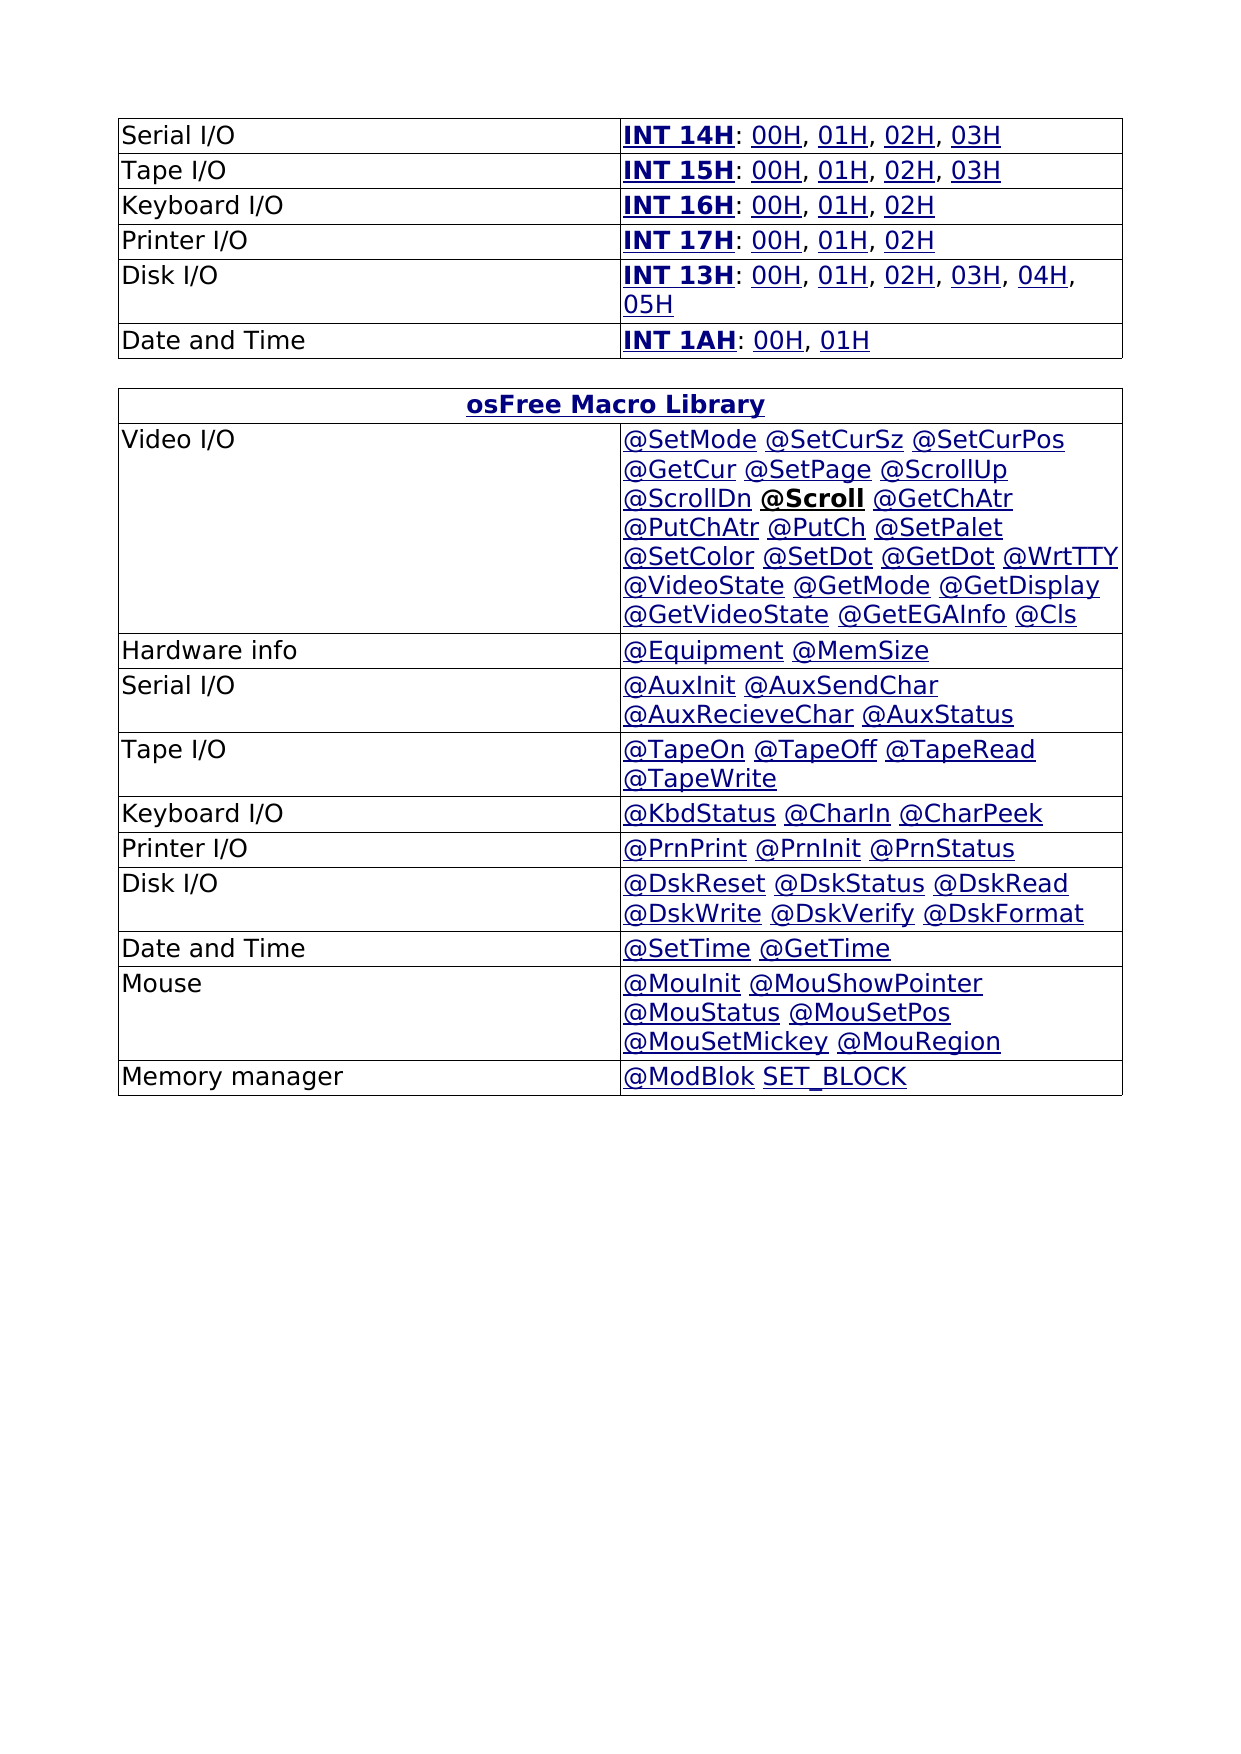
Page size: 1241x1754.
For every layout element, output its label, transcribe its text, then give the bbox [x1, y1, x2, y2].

table_cell @TapeOn @TapeOff @TapeRead @TapeWrite [621, 733, 1122, 796]
table_cell @SetMode @SetCurSz @SetCurPos @GetCur @SetPage @ScrollUp @ScrollDn @Scroll @GetChAtr @PutChAtr @PutCh @SetPalet @SetColor @SetDot @GetDot @WrtTTY @VideoState @GetMode @GetDisplay @GetVideoState @GetEGAInfo @Cls [621, 424, 1122, 633]
table_cell Memory manager [119, 1061, 620, 1094]
table_cell Tape I/O [119, 733, 620, 796]
table_cell Video I/O [119, 424, 620, 633]
table_cell INT 14H: 00H, 01H, 02H, 03H [621, 119, 1122, 153]
table_cell INT 15H: 00H, 01H, 02H, 03H [621, 154, 1122, 188]
table_cell @Equipment @MemSize [621, 634, 1122, 668]
table_cell @SetTime @GetTime [621, 932, 1122, 966]
table_cell @ModBlok SET_BLOCK [621, 1061, 1122, 1094]
table_cell Printer I/O [119, 833, 620, 867]
table_cell INT 16H: 00H, 01H, 02H [621, 189, 1122, 223]
table_cell Date and Time [119, 932, 620, 966]
table_cell Mouse [119, 967, 620, 1059]
table_cell Disk I/O [119, 260, 620, 323]
table_cell @AuxInit @AuxSendChar @AuxRecieveChar @AuxStatus [621, 669, 1122, 732]
table_cell @DskReset @DskStatus @DskRead @DskWrite @DskVerify @DskFormat [621, 868, 1122, 931]
table_cell @MouInit @MouShowPointer @MouStatus @MouSetPos @MouSetMickey @MouRegion [621, 967, 1122, 1059]
table_cell @KbdStatus @CharIn @CharPeek [621, 797, 1122, 832]
table_cell Serial I/O [119, 669, 620, 732]
table_cell Hardware info [119, 634, 620, 668]
table_cell Date and Time [119, 324, 620, 358]
table_cell @PrnPrint @PrnInit @PrnStatus [621, 833, 1122, 867]
table_header osFree Macro Library [119, 389, 1122, 423]
table_cell Printer I/O [119, 225, 620, 258]
table_cell INT 17H: 00H, 01H, 02H [621, 225, 1122, 258]
table_cell Tape I/O [119, 154, 620, 188]
table_cell INT 13H: 00H, 01H, 02H, 03H, 04H, 05H [621, 260, 1122, 323]
table_cell Keyboard I/O [119, 797, 620, 832]
table_cell Keyboard I/O [119, 189, 620, 223]
table_cell INT 1AH: 00H, 01H [621, 324, 1122, 358]
table_cell Disk I/O [119, 868, 620, 931]
table_cell Serial I/O [119, 119, 620, 153]
